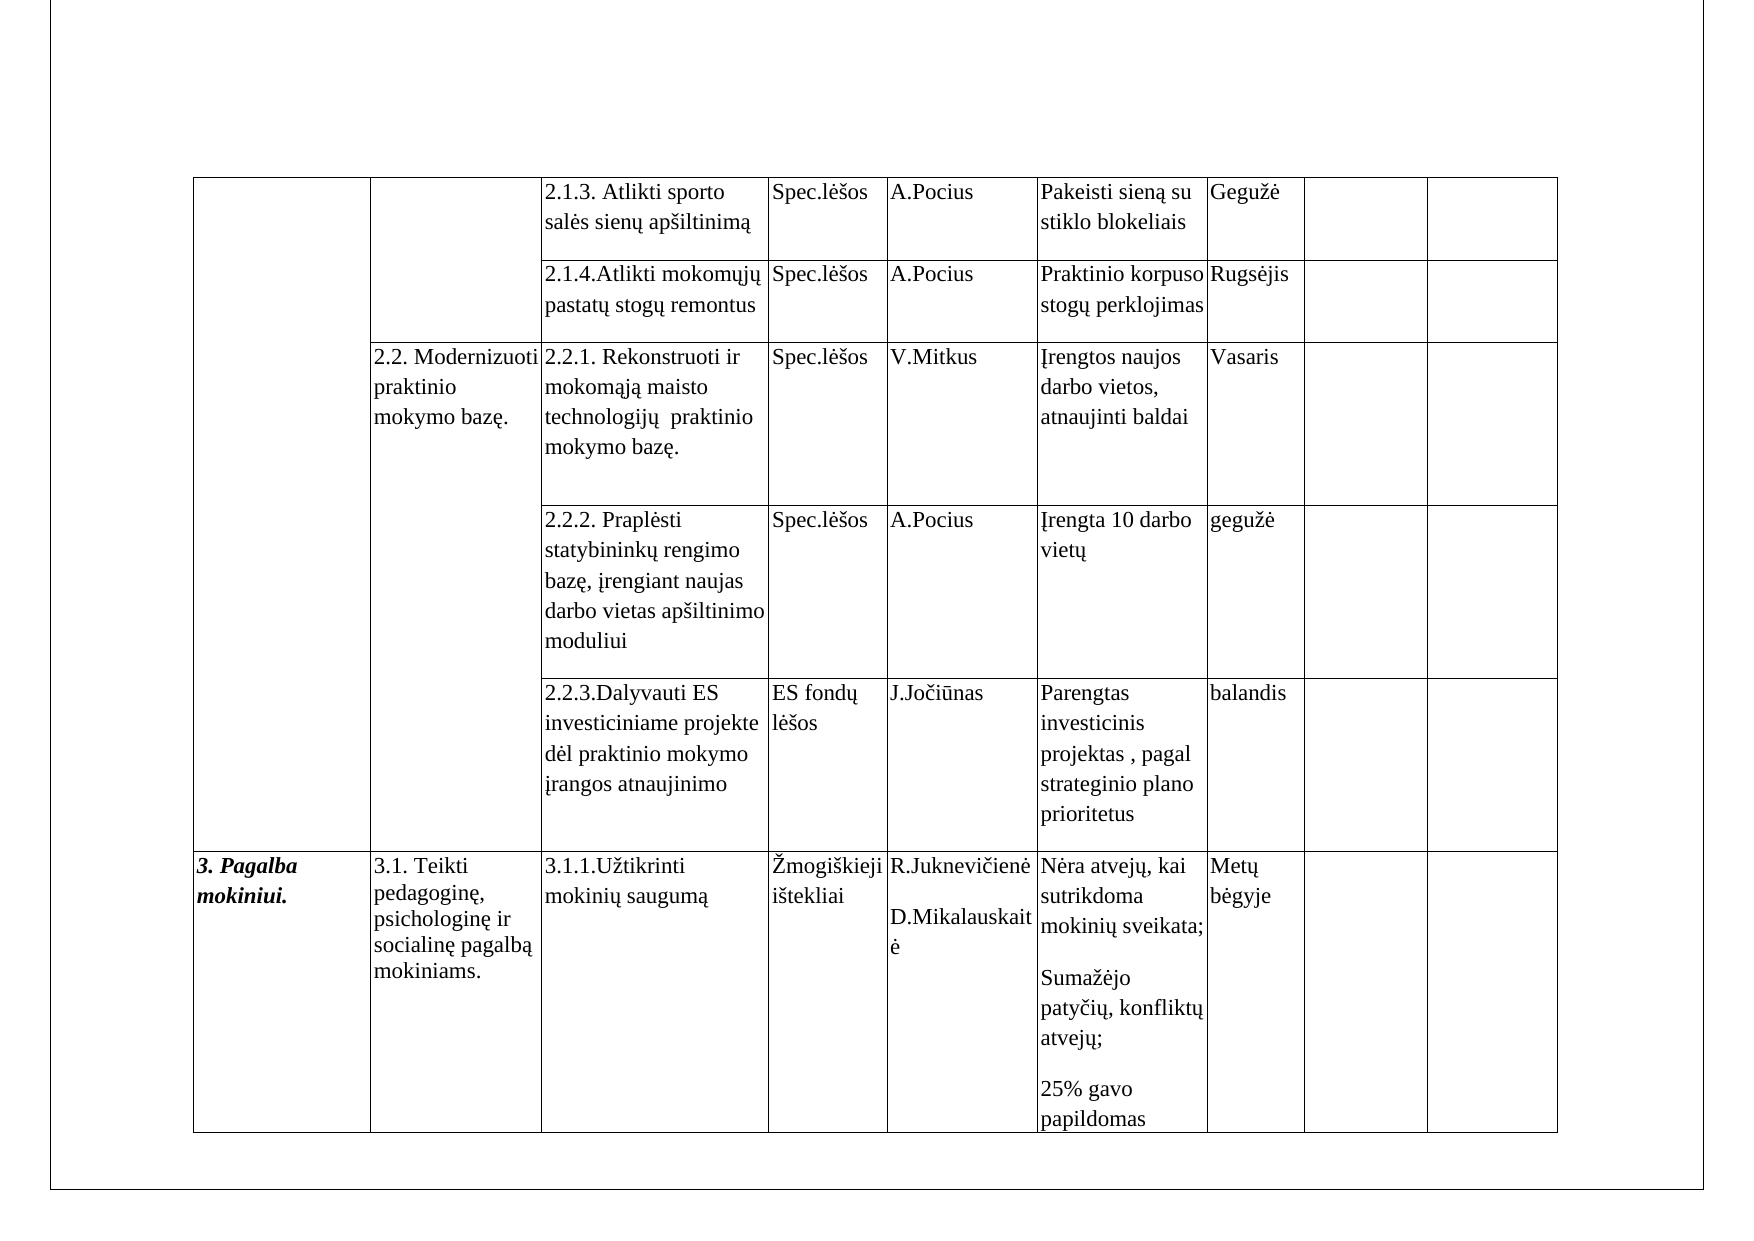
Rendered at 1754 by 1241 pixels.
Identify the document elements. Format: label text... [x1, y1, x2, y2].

table_cell [1305, 261, 1427, 342]
table_cell 2.1.4.Atlikti mokomųjų pastatų stogų remontus [542, 261, 768, 342]
table_cell gegužė [1208, 506, 1304, 678]
table_cell [1428, 261, 1557, 342]
table_cell [194, 178, 370, 851]
table_cell J.Jočiūnas [888, 679, 1037, 851]
table_cell [1428, 506, 1557, 678]
table_cell [1428, 852, 1557, 1132]
table_cell [1428, 679, 1557, 851]
table_cell A.Pocius [888, 178, 1037, 259]
table_cell Rugsėjis [1208, 261, 1304, 342]
table_cell [1305, 852, 1427, 1132]
table_cell [1305, 679, 1427, 851]
table_cell [1428, 343, 1557, 505]
table_cell ES fondų lėšos [769, 679, 887, 851]
table_cell Spec.lėšos [769, 261, 887, 342]
table_cell [1305, 343, 1427, 505]
table_cell 2.2.3.Dalyvauti ES investiciniame projekte dėl praktinio mokymo įrangos atnaujinimo [542, 679, 768, 851]
table_cell Parengtas investicinis projektas , pagal strateginio plano prioritetus [1038, 679, 1207, 851]
table_cell Praktinio korpuso stogų perklojimas [1038, 261, 1207, 342]
table_cell A.Pocius [888, 506, 1037, 678]
table_cell Įrengta 10 darbo vietų [1038, 506, 1207, 678]
table_cell Nėra atvejų, kai sutrikdoma mokinių sveikata; Sumažėjo patyčių, konfliktų atvejų; 25% gavo papildomas [1038, 852, 1207, 1132]
table_cell 2.1.3. Atlikti sporto salės sienų apšiltinimą [542, 178, 768, 259]
table_cell Žmogiškieji ištekliai [769, 852, 887, 1132]
table_cell Spec.lėšos [769, 343, 887, 505]
table_cell 3. Pagalba mokiniui. [194, 852, 370, 1132]
table_cell A.Pocius [888, 261, 1037, 342]
table_cell Metų bėgyje [1208, 852, 1304, 1132]
table_cell 3.1.1.Užtikrinti mokinių saugumą [542, 852, 768, 1132]
table_cell 2.2.1. Rekonstruoti ir mokomąją maisto technologijų praktinio mokymo bazę. [542, 343, 768, 505]
table_cell [1305, 506, 1427, 678]
table_cell Spec.lėšos [769, 506, 887, 678]
table_cell 2.2.2. Praplėsti statybininkų rengimo bazę, įrengiant naujas darbo vietas apšiltinimo moduliui [542, 506, 768, 678]
table_cell [1305, 178, 1427, 259]
table_cell Gegužė [1208, 178, 1304, 259]
table_cell V.Mitkus [888, 343, 1037, 505]
table_cell Pakeisti sieną su stiklo blokeliais [1038, 178, 1207, 259]
table_cell R.Juknevičienė D.Mikalauskaitė [888, 852, 1037, 1132]
table_cell balandis [1208, 679, 1304, 851]
table_cell [1428, 178, 1557, 259]
table_cell 2.2. Modernizuoti praktinio mokymo bazę. [371, 343, 541, 851]
table_cell 3.1. Teikti pedagoginę, psichologinę ir socialinę pagalbą mokiniams. [371, 852, 541, 1132]
table_cell Spec.lėšos [769, 178, 887, 259]
table_cell Įrengtos naujos darbo vietos, atnaujinti baldai [1038, 343, 1207, 505]
table_cell [371, 178, 541, 342]
table_cell Vasaris [1208, 343, 1304, 505]
